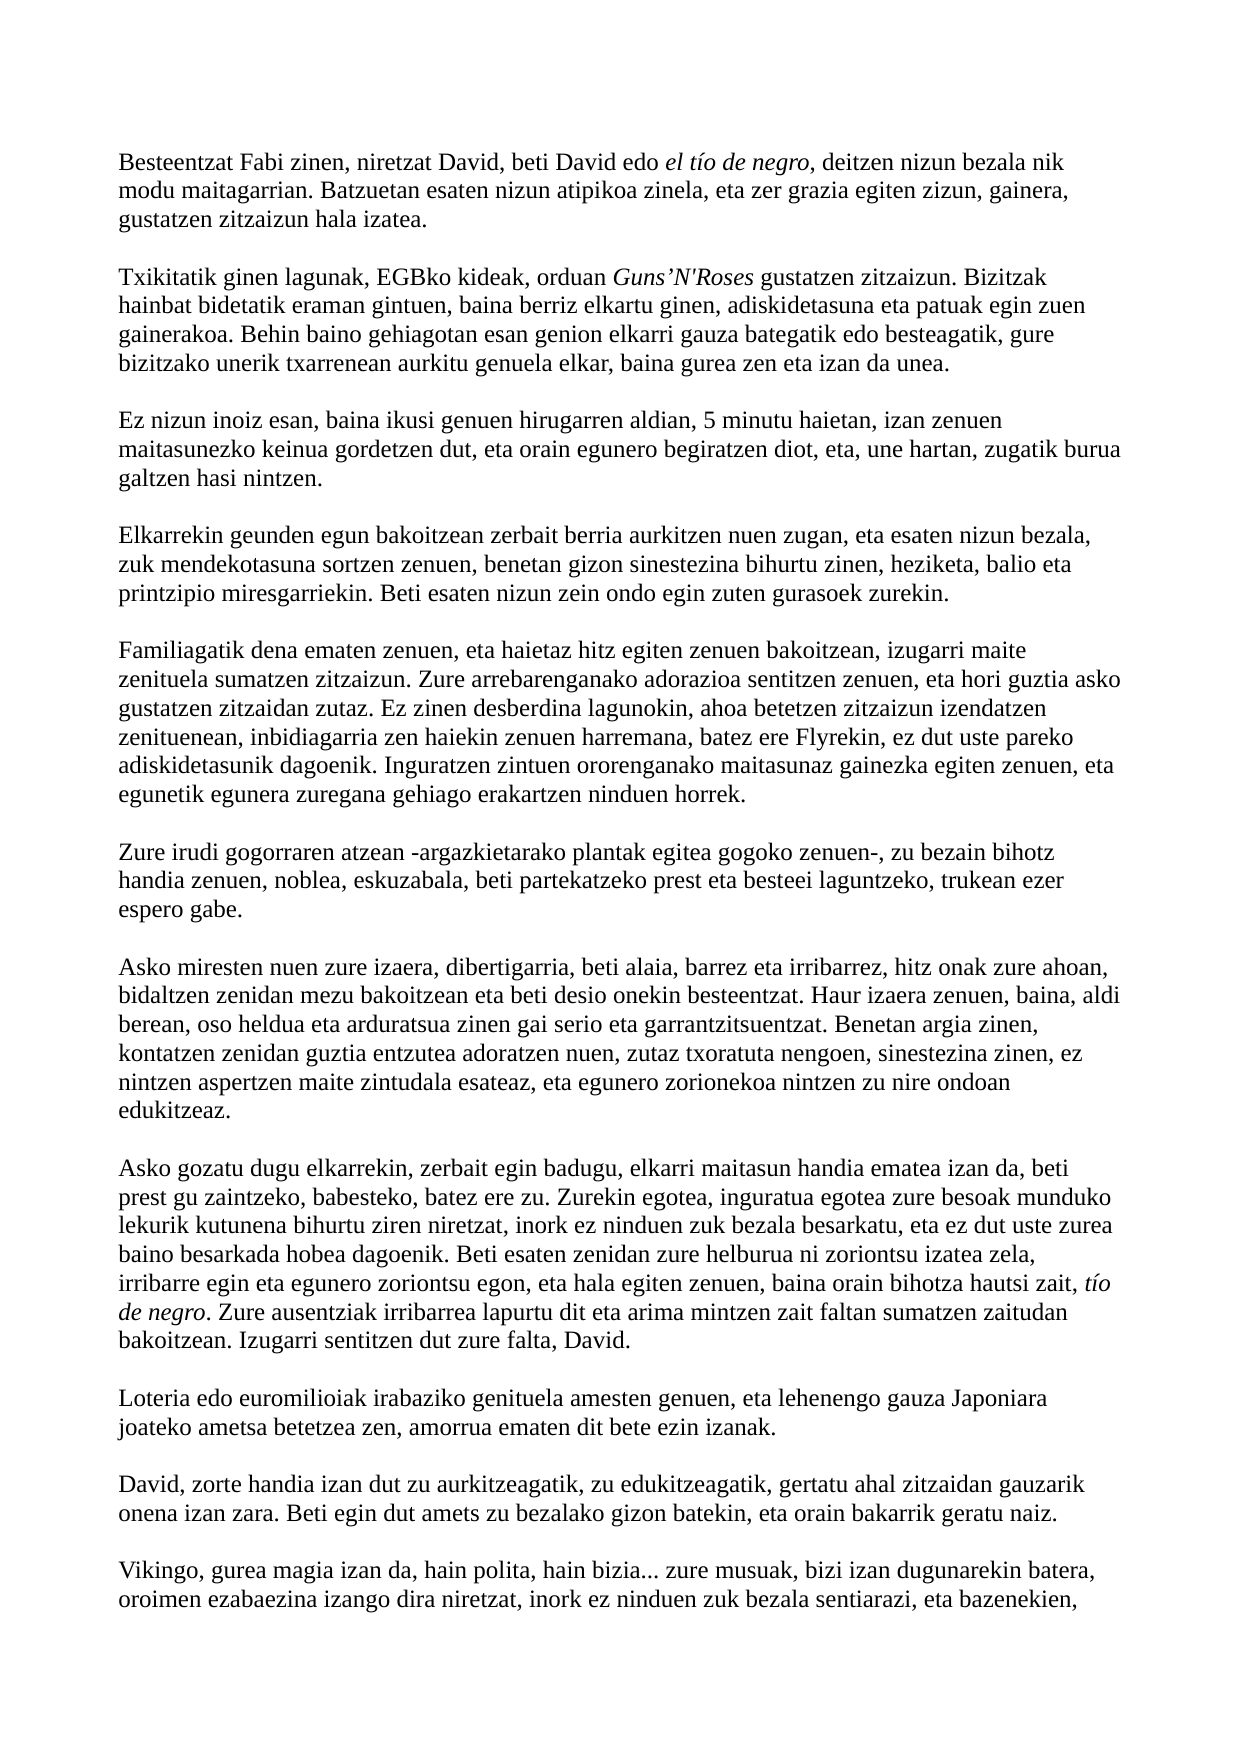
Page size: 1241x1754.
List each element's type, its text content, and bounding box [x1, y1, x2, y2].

text Loteria edo euromilioiak irabaziko genituela amesten genuen, eta lehenengo gauza Japoniara joateko ametsa betetzea zen, amorrua ematen dit bete ezin izanak. [118, 1383, 1122, 1441]
text Familiagatik dena ematen zenuen, eta haietaz hitz egiten zenuen bakoitzean, izugarri maite zenituela sumatzen zitzaizun. Zure arrebarenganako adorazioa sentitzen zenuen, eta hori guztia asko gustatzen zitzaidan zutaz. Ez zinen desberdina lagunokin, ahoa betetzen zitzaizun izendatzen zenituenean, inbidiagarria zen haiekin zenuen harremana, batez ere Flyrekin, ez dut uste pareko adiskidetasunik dagoenik. Inguratzen zintuen ororenganako maitasunaz gainezka egiten zenuen, eta egunetik egunera zuregana gehiago erakartzen ninduen horrek. [118, 636, 1122, 808]
text Txikitatik ginen lagunak, EGBko kideak, orduan Guns’N'Roses gustatzen zitzaizun. Bizitzak hainbat bidetatik eraman gintuen, baina berriz elkartu ginen, adiskidetasuna eta patuak egin zuen gainerakoa. Behin baino gehiagotan esan genion elkarri gauza bategatik edo besteagatik, gure bizitzako unerik txarrenean aurkitu genuela elkar, baina gurea zen eta izan da unea. [118, 262, 1122, 377]
text Asko gozatu dugu elkarrekin, zerbait egin badugu, elkarri maitasun handia ematea izan da, beti prest gu zaintzeko, babesteko, batez ere zu. Zurekin egotea, inguratua egotea zure besoak munduko lekurik kutunena bihurtu ziren niretzat, inork ez ninduen zuk bezala besarkatu, eta ez dut uste zurea baino besarkada hobea dagoenik. Beti esaten zenidan zure helburua ni zoriontsu izatea zela, irribarre egin eta egunero zoriontsu egon, eta hala egiten zenuen, baina orain bihotza hautsi zait, tío de negro. Zure ausentziak irribarrea lapurtu dit eta arima mintzen zait faltan sumatzen zaitudan bakoitzean. Izugarri sentitzen dut zure falta, David. [118, 1153, 1122, 1354]
text Vikingo, gurea magia izan da, hain polita, hain bizia... zure musuak, bizi izan dugunarekin batera, oroimen ezabaezina izango dira niretzat, inork ez ninduen zuk bezala sentiarazi, eta bazenekien, [118, 1556, 1122, 1613]
text Zure irudi gogorraren atzean -argazkietarako plantak egitea gogoko zenuen-, zu bezain bihotz handia zenuen, noblea, eskuzabala, beti partekatzeko prest eta besteei laguntzeko, trukean ezer espero gabe. [118, 837, 1122, 923]
text David, zorte handia izan dut zu aurkitzeagatik, zu edukitzeagatik, gertatu ahal zitzaidan gauzarik onena izan zara. Beti egin dut amets zu bezalako gizon batekin, eta orain bakarrik geratu naiz. [118, 1469, 1122, 1527]
text Besteentzat Fabi zinen, niretzat David, beti David edo el tío de negro, deitzen nizun bezala nik modu maitagarrian. Batzuetan esaten nizun atipikoa zinela, eta zer grazia egiten zizun, gainera, gustatzen zitzaizun hala izatea. [118, 147, 1122, 233]
text Elkarrekin geunden egun bakoitzean zerbait berria aurkitzen nuen zugan, eta esaten nizun bezala, zuk mendekotasuna sortzen zenuen, benetan gizon sinestezina bihurtu zinen, heziketa, balio eta printzipio miresgarriekin. Beti esaten nizun zein ondo egin zuten gurasoek zurekin. [118, 521, 1122, 607]
text Ez nizun inoiz esan, baina ikusi genuen hirugarren aldian, 5 minutu haietan, izan zenuen maitasunezko keinua gordetzen dut, eta orain egunero begiratzen diot, eta, une hartan, zugatik burua galtzen hasi nintzen. [118, 406, 1122, 492]
text Asko miresten nuen zure izaera, dibertigarria, beti alaia, barrez eta irribarrez, hitz onak zure ahoan, bidaltzen zenidan mezu bakoitzean eta beti desio onekin besteentzat. Haur izaera zenuen, baina, aldi berean, oso heldua eta arduratsua zinen gai serio eta garrantzitsuentzat. Benetan argia zinen, kontatzen zenidan guztia entzutea adoratzen nuen, zutaz txoratuta nengoen, sinestezina zinen, ez nintzen aspertzen maite zintudala esateaz, eta egunero zorionekoa nintzen zu nire ondoan edukitzeaz. [118, 952, 1122, 1124]
